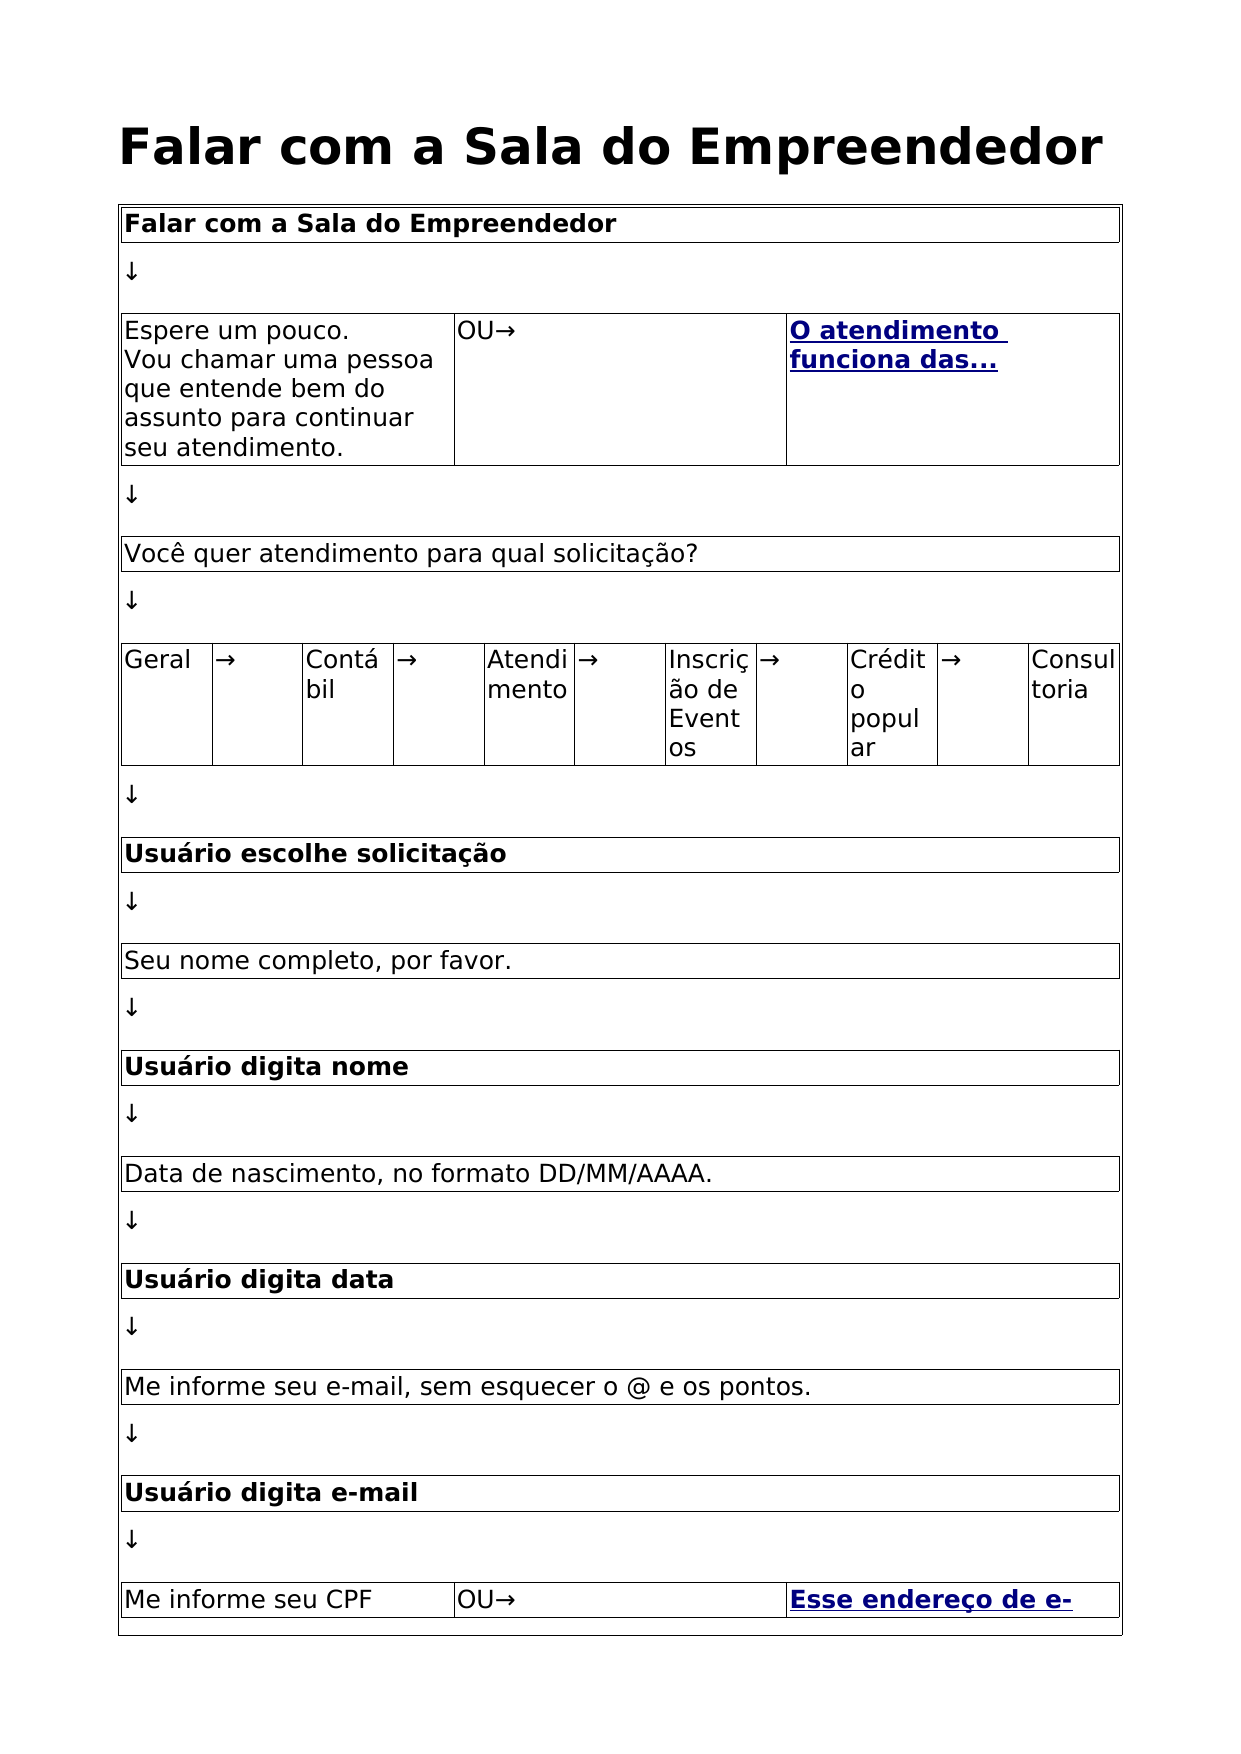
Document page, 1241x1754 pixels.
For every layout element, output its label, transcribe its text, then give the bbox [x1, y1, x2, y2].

table_header → [394, 644, 484, 765]
table_header → [757, 644, 847, 765]
table_header Usuário digita e-mail [122, 1476, 1119, 1511]
table_header Consultoria [1029, 644, 1119, 765]
table_header Usuário digita nome [122, 1051, 1119, 1085]
table_header Inscrição de Eventos [666, 644, 756, 765]
table_header Esse endereço de e- [787, 1583, 1119, 1617]
table_header Você quer atendimento para qual solicitação? [122, 537, 1119, 571]
table_header OU→ [455, 1583, 786, 1617]
table_header Espere um pouco. Vou chamar uma pessoa que entende bem do assunto para continuar seu atendimento. [122, 314, 454, 465]
table_header Crédito popular [848, 644, 937, 765]
table_header Usuário escolhe solicitação [122, 838, 1119, 872]
table_header Me informe seu e-mail, sem esquecer o @ e os pontos. [122, 1370, 1119, 1404]
table_header → [938, 644, 1028, 765]
table_header O atendimento funciona das... [787, 314, 1119, 465]
table_header Atendimento [485, 644, 574, 765]
table_header → [575, 644, 665, 765]
subtitle Falar com a Sala do Empreendedor [118, 118, 1122, 176]
table_header Geral [122, 644, 212, 765]
table_header ↓ ↓ ↓ ↓ ↓ ↓ ↓ ↓ ↓ ↓ ↓ [119, 205, 1122, 1635]
table_header Usuário digita data [122, 1264, 1119, 1298]
table_header Me informe seu CPF [122, 1583, 454, 1617]
table_header Data de nascimento, no formato DD/MM/AAAA. [122, 1157, 1119, 1191]
table_header Contábil [303, 644, 393, 765]
table_header Falar com a Sala do Empreendedor [122, 208, 1119, 242]
table_header OU→ [455, 314, 786, 465]
table_header → [213, 644, 302, 765]
table_header Seu nome completo, por favor. [122, 944, 1119, 978]
